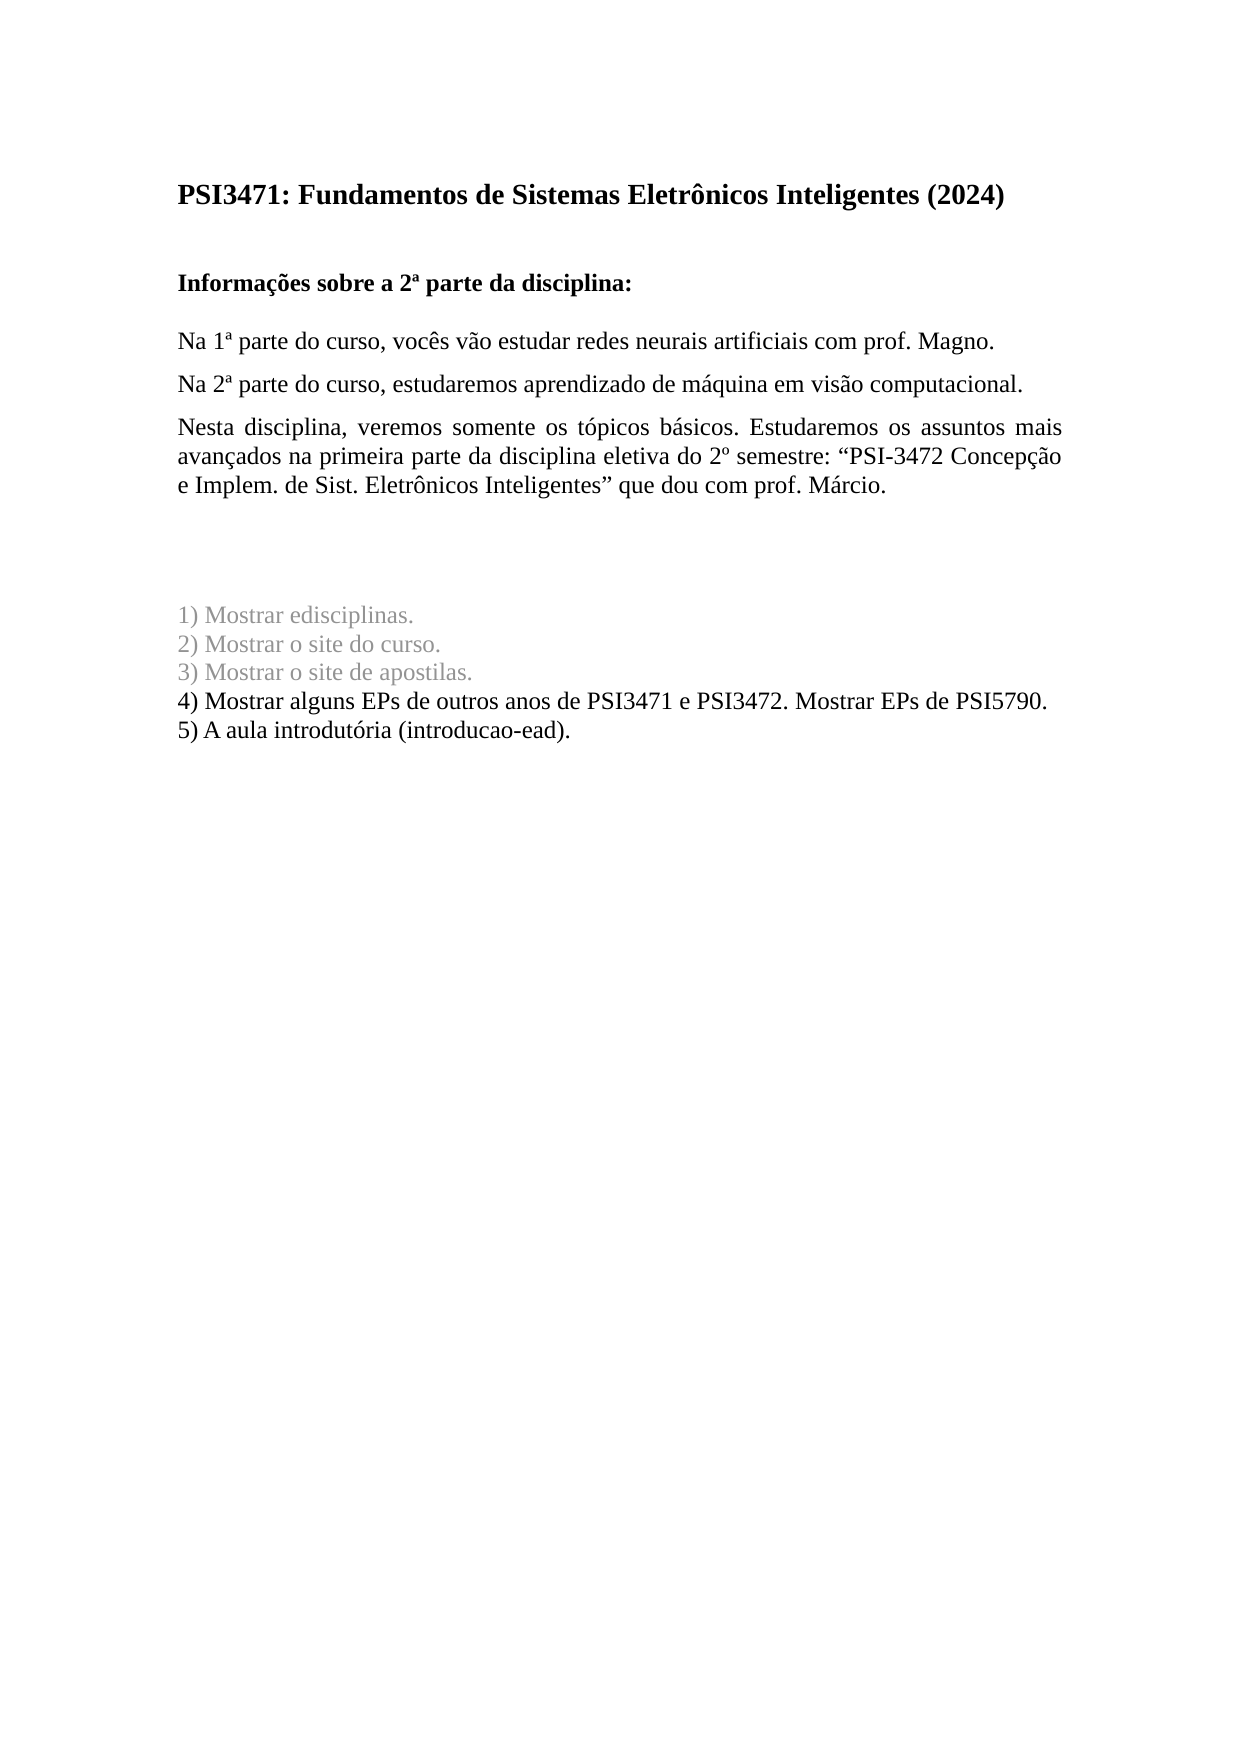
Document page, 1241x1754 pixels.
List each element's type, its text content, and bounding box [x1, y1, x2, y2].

text Informações sobre a 2ª parte da disciplina: [177, 268, 1063, 297]
text Nesta disciplina, veremos somente os tópicos básicos. Estudaremos os assuntos mais avançados na primeira parte da disciplina eletiva do 2º semestre: “PSI-3472 Concepção e Implem. de Sist. Eletrônicos Inteligentes” que dou com prof. Márcio. [177, 412, 1063, 499]
text 2) Mostrar o site do curso. [177, 629, 1063, 657]
subtitle PSI3471: Fundamentos de Sistemas Eletrônicos Inteligentes (2024) [177, 177, 1063, 210]
text 1) Mostrar edisciplinas. [177, 600, 1063, 629]
text 3) Mostrar o site de apostilas. [177, 657, 1063, 686]
text Na 2ª parte do curso, estudaremos aprendizado de máquina em visão computacional. [177, 369, 1063, 398]
text 5) A aula introdutória (introducao-ead). [177, 715, 1063, 744]
text Na 1ª parte do curso, vocês vão estudar redes neurais artificiais com prof. Magno. [177, 326, 1063, 354]
text 4) Mostrar alguns EPs de outros anos de PSI3471 e PSI3472. Mostrar EPs de PSI5790. [177, 686, 1063, 715]
